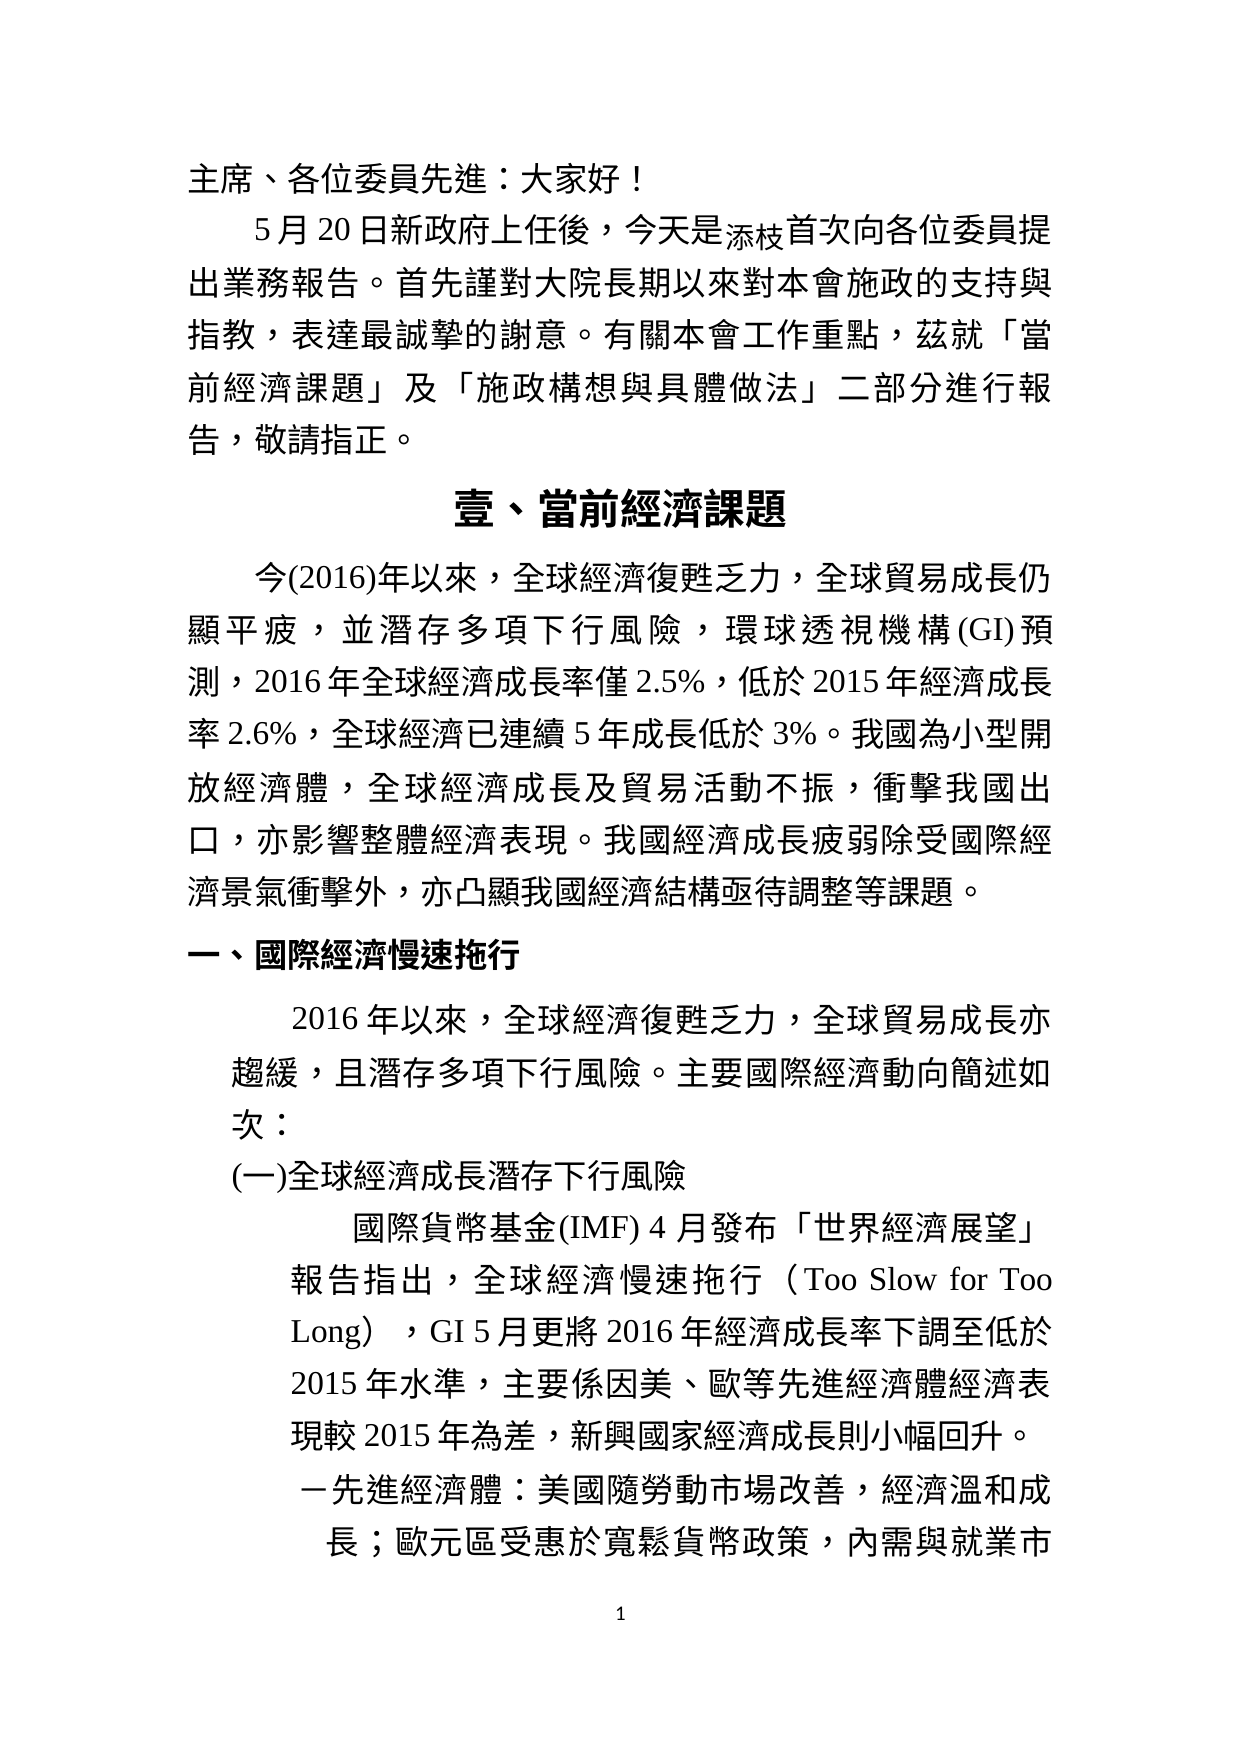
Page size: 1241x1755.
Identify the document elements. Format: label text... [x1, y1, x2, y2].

text 5月20日新政府上任後，今天是添枝首次向各位委員提出業務報告。首先謹對大院長期以來對本會施政的支持與指教，表達最誠摯的謝意。有關本會工作重點，茲就「當前經濟課題」及「施政構想與具體做法」二部分進行報告，敬請指正。 [187, 202, 1053, 462]
text －先進經濟體：美國隨勞動市場改善，經濟溫和成長；歐元區受惠於寬鬆貨幣政策，內需與就業市 [297, 1460, 1053, 1564]
text 今(2016)年以來，全球經濟復甦乏力，全球貿易成長仍顯平疲，並潛存多項下行風險，環球透視機構(GI)預測，2016年全球經濟成長率僅2.5%，低於2015年經濟成長率2.6%，全球經濟已連續5年成長低於3%。我國為小型開放經濟體，全球經濟成長及貿易活動不振，衝擊我國出口，亦影響整體經濟表現。我國經濟成長疲弱除受國際經濟景氣衝擊外，亦凸顯我國經濟結構亟待調整等課題。 [187, 550, 1053, 914]
text 2016年以來，全球經濟復甦乏力，全球貿易成長亦趨緩，且潛存多項下行風險。主要國際經濟動向簡述如次： [231, 992, 1053, 1148]
text 國際貨幣基金(IMF) 4 月發布「世界經濟展望」報告指出，全球經濟慢速拖行（Too Slow for Too Long），GI 5月更將2016年經濟成長率下調至低於2015年水準，主要係因美、歐等先進經濟體經濟表現較2015年為差，新興國家經濟成長則小幅回升。 [290, 1200, 1053, 1460]
text (一)全球經濟成長潛存下行風險 [231, 1148, 1053, 1200]
text 壹、當前經濟課題 [187, 475, 1053, 537]
text 主席、各位委員先進：大家好！ [187, 150, 1053, 202]
text 一、國際經濟慢速拖行 [187, 927, 1053, 979]
